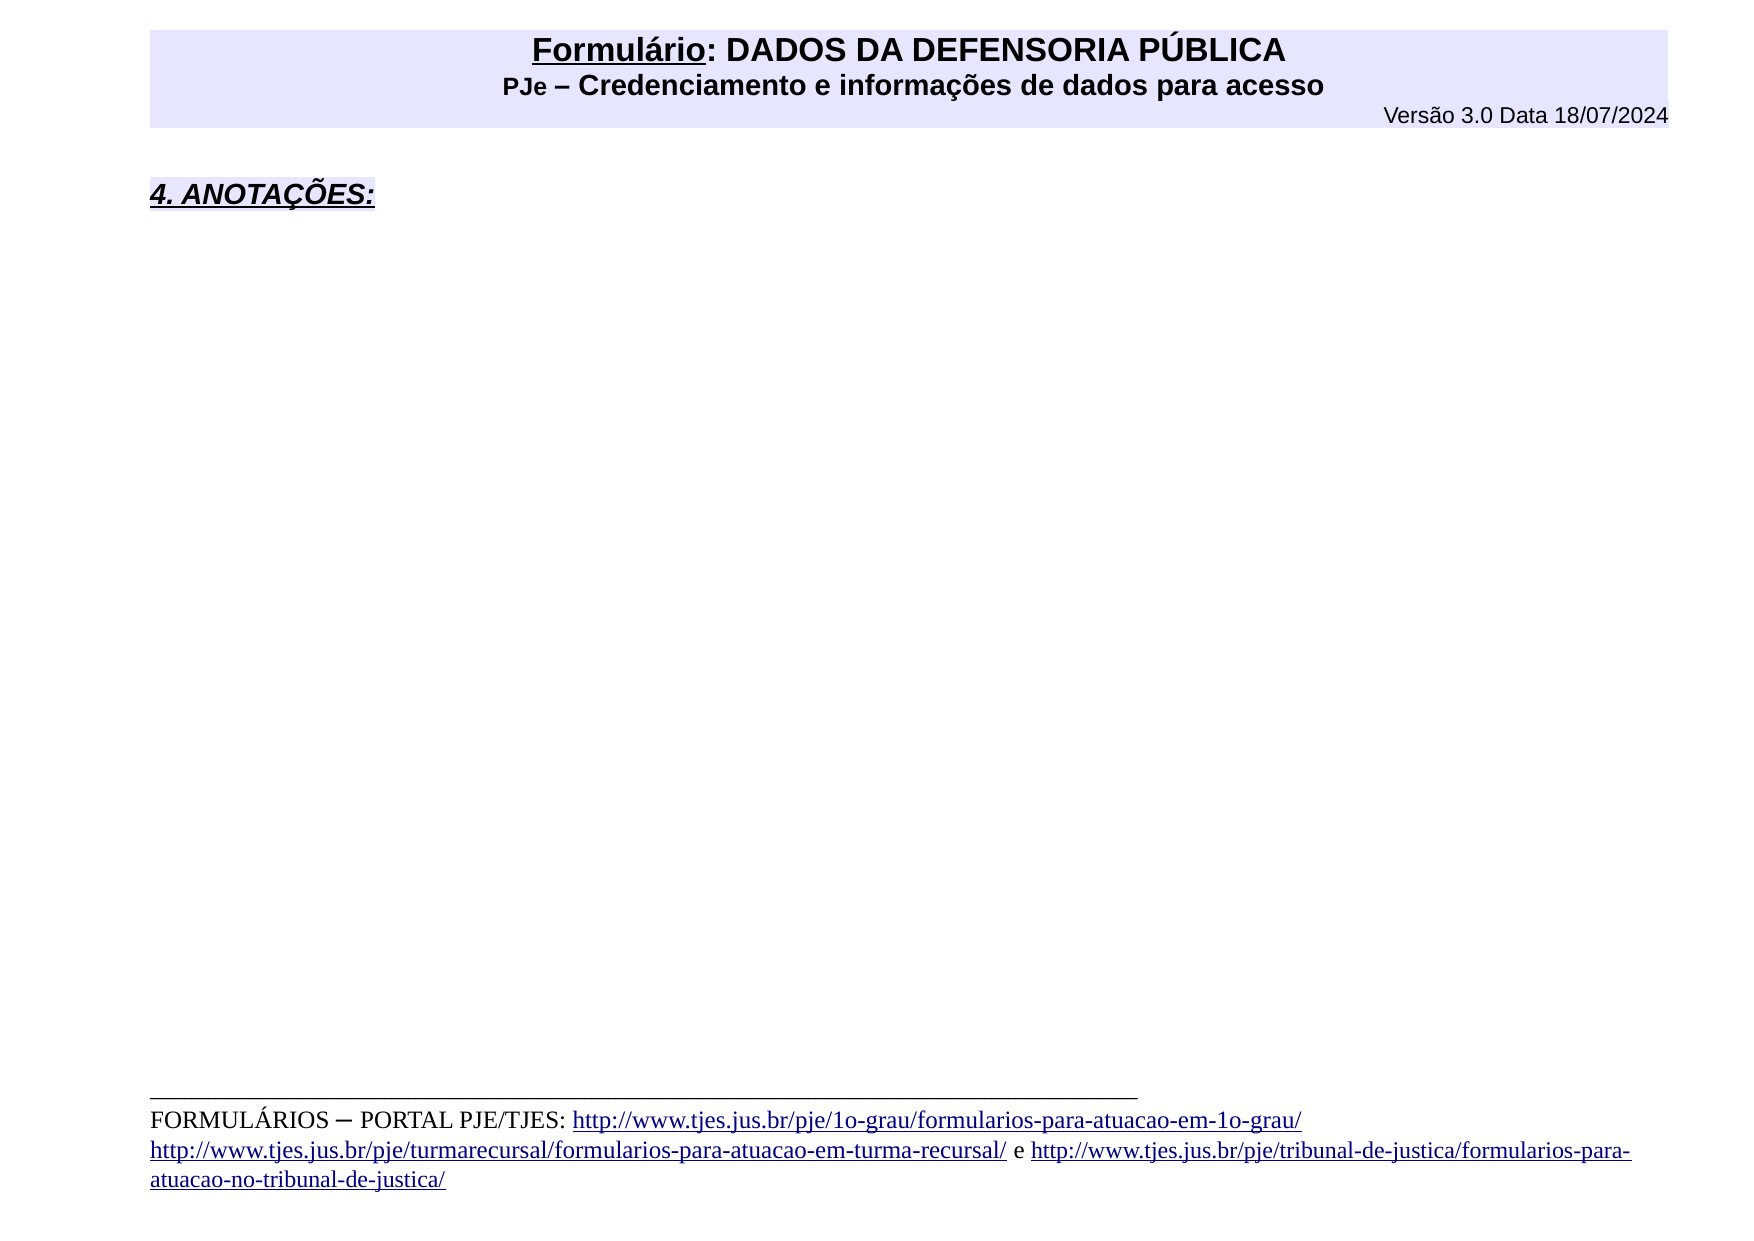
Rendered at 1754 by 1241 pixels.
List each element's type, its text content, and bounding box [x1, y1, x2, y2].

text 4. ANOTAÇÕES: [150, 177, 1668, 211]
